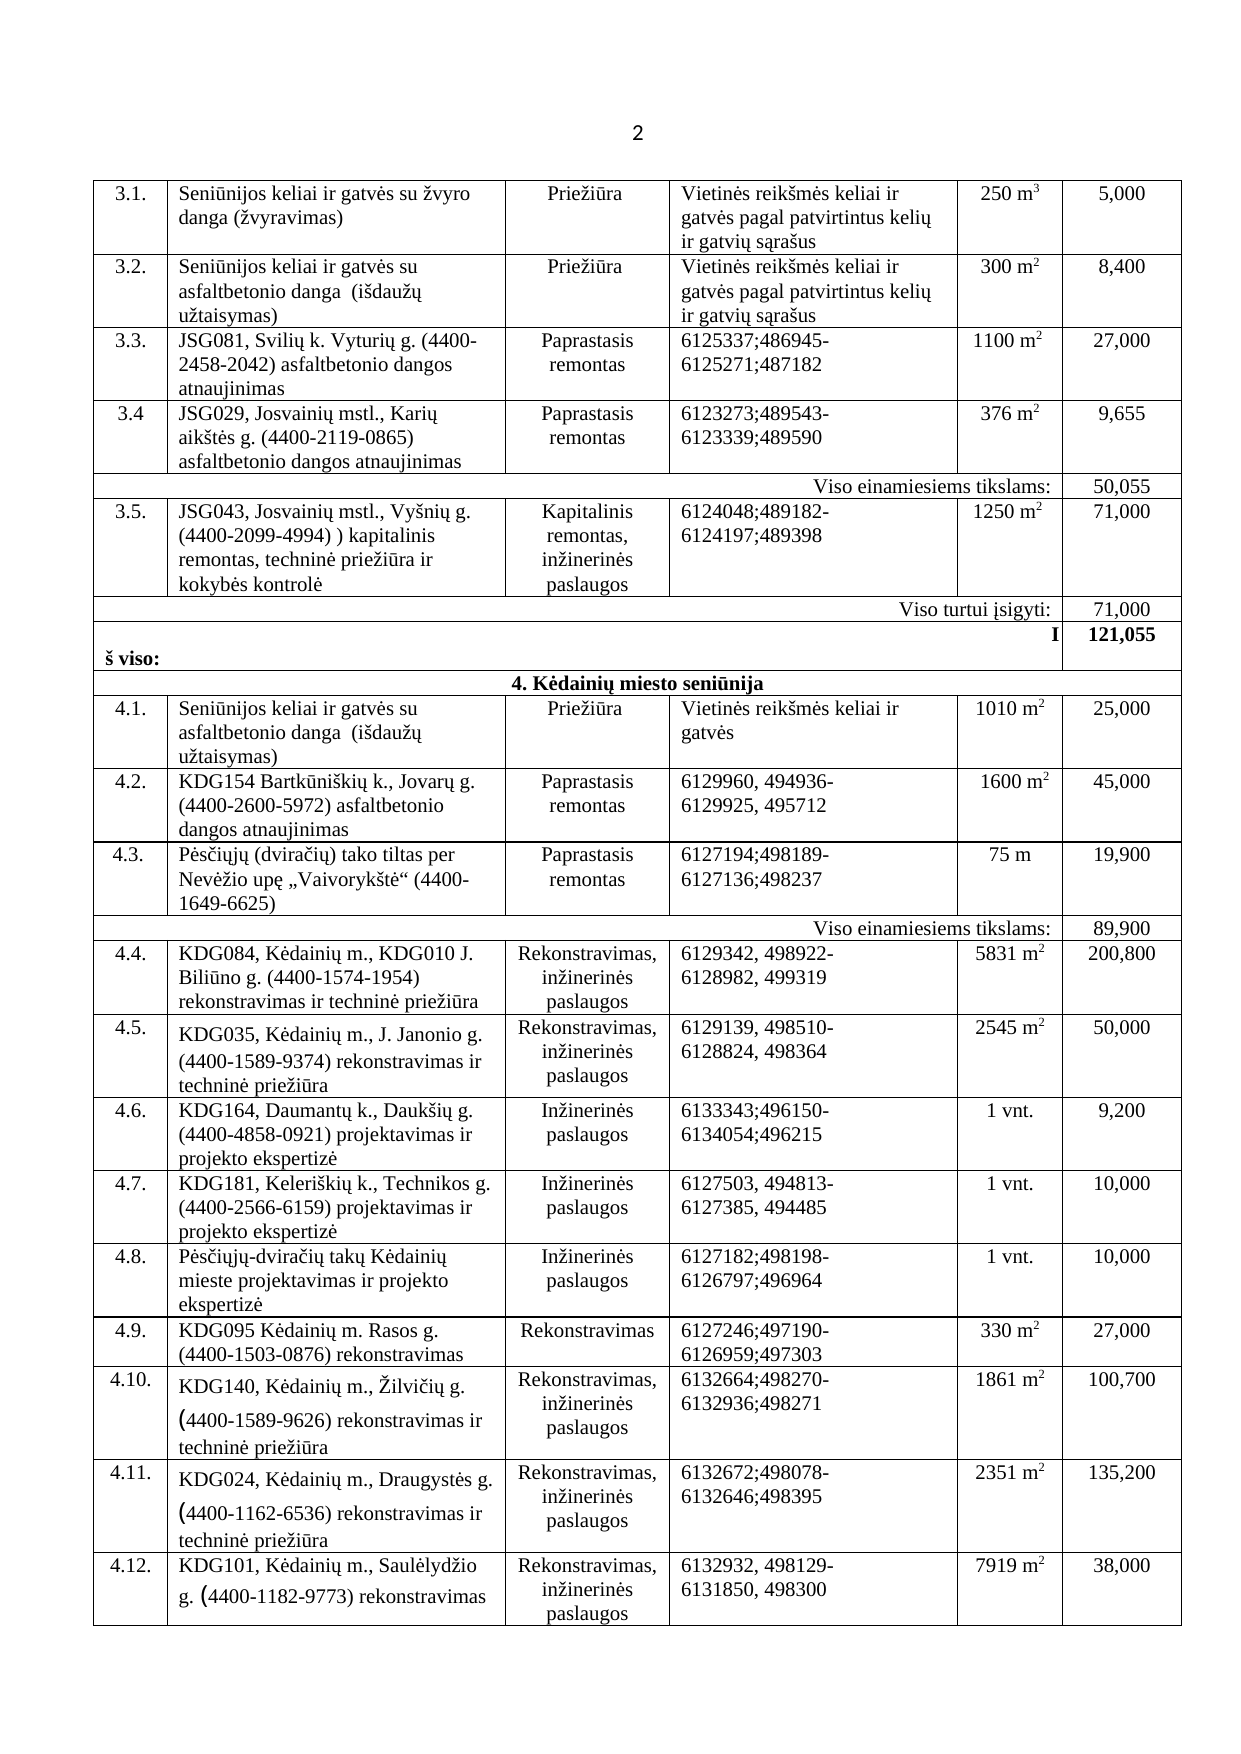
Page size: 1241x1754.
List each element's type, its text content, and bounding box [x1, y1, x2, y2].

table_cell 6132664;498270- 6132936;498271 [670, 1367, 957, 1459]
table_cell 100,700 [1063, 1367, 1181, 1459]
table_cell 10,000 [1063, 1244, 1181, 1316]
table_cell Rekonstravimas [506, 1318, 669, 1366]
table_cell 2545 m2 [958, 1015, 1062, 1097]
table_cell 4.8. [94, 1244, 167, 1316]
table_cell 121,055 [1063, 622, 1181, 670]
table_cell 71,000 [1063, 499, 1181, 596]
table_cell 71,000 [1063, 597, 1181, 621]
table_cell 1250 m2 [958, 499, 1062, 596]
table_cell 1861 m2 [958, 1367, 1062, 1459]
table_cell 1600 m2 [958, 769, 1062, 841]
table_cell 4.11. [94, 1460, 167, 1552]
table_cell 1010 m2 [958, 696, 1062, 768]
table_cell 6124048;489182- 6124197;489398 [670, 499, 957, 596]
table_cell 1 vnt. [958, 1171, 1062, 1243]
table_cell 75 m [958, 843, 1062, 914]
table_cell Vietinės reikšmės keliai ir gatvės pagal patvirtintus kelių ir gatvių sąrašus [670, 181, 957, 253]
table_cell 19,900 [1063, 843, 1181, 914]
table_cell 5,000 [1063, 181, 1181, 253]
table_cell 6127194;498189-6127136;498237 [670, 843, 957, 914]
table_cell 6127503, 494813- 6127385, 494485 [670, 1171, 957, 1243]
table_cell 4.5. [94, 1015, 167, 1097]
table_cell KDG140, Kėdainių m., Žilvičių g. (4400-1589-9626) rekonstravimas ir techninė priežiūra [168, 1367, 505, 1459]
table_cell 330 m2 [958, 1318, 1062, 1366]
table_cell Viso turtui įsigyti: [94, 597, 1062, 621]
table_cell 6132672;498078- 6132646;498395 [670, 1460, 957, 1552]
table_cell 6125337;486945- 6125271;487182 [670, 328, 957, 400]
table_cell 6132932, 498129- 6131850, 498300 [670, 1553, 957, 1625]
table_cell 50,055 [1063, 474, 1181, 498]
table_cell Vietinės reikšmės keliai ir gatvės pagal patvirtintus kelių ir gatvių sąrašus [670, 255, 957, 327]
table_cell KDG164, Daumantų k., Daukšių g. (4400-4858-0921) projektavimas ir projekto ekspertizė [168, 1098, 505, 1170]
table_cell Seniūnijos keliai ir gatvės su žvyro danga (žvyravimas) [168, 181, 505, 253]
table_cell 7919 m2 [958, 1553, 1062, 1625]
table_cell Kapitalinis remontas, inžinerinės paslaugos [506, 499, 669, 596]
table_cell KDG101, Kėdainių m., Saulėlydžio g. (4400-1182-9773) rekonstravimas [168, 1553, 505, 1625]
table_cell Rekonstravimas, inžinerinės paslaugos [506, 1367, 669, 1459]
table_cell 3.3. [94, 328, 167, 400]
table_cell Inžinerinės paslaugos [506, 1098, 669, 1170]
table_cell 2351 m2 [958, 1460, 1062, 1552]
table_cell JSG043, Josvainių mstl., Vyšnių g. (4400-2099-4994) ) kapitalinis remontas, techninė priežiūra ir kokybės kontrolė [168, 499, 505, 596]
table_cell 4.2. [94, 769, 167, 841]
table_cell 6127182;498198-6126797;496964 [670, 1244, 957, 1316]
table_cell 5831 m2 [958, 941, 1062, 1013]
table_cell 250 m3 [958, 181, 1062, 253]
table_cell Rekonstravimas, inžinerinės paslaugos [506, 941, 669, 1013]
table_cell Seniūnijos keliai ir gatvės su asfaltbetonio danga (išdaužų užtaisymas) [168, 696, 505, 768]
table_cell Pėsčiųjų (dviračių) tako tiltas per Nevėžio upę „Vaivorykštė“ (4400-1649-6625) [168, 843, 505, 914]
table_cell 6127246;497190-6126959;497303 [670, 1318, 957, 1366]
table_cell JSG081, Svilių k. Vyturių g. (4400-2458-2042) asfaltbetonio dangos atnaujinimas [168, 328, 505, 400]
table_cell 6123273;489543-6123339;489590 [670, 401, 957, 473]
table_cell Priežiūra [506, 696, 669, 768]
table_cell Paprastasis remontas [506, 769, 669, 841]
table_cell 3.5. [94, 499, 167, 596]
table_cell 27,000 [1063, 328, 1181, 400]
table_cell Seniūnijos keliai ir gatvės su asfaltbetonio danga (išdaužų užtaisymas) [168, 255, 505, 327]
table_cell 4.10. [94, 1367, 167, 1459]
table_cell 9,200 [1063, 1098, 1181, 1170]
table_cell Priežiūra [506, 181, 669, 253]
table_cell Vietinės reikšmės keliai ir gatvės [670, 696, 957, 768]
table_cell Rekonstravimas, inžinerinės paslaugos [506, 1553, 669, 1625]
table_cell 3.4 [94, 401, 167, 473]
table_cell 50,000 [1063, 1015, 1181, 1097]
table_cell Rekonstravimas, inžinerinės paslaugos [506, 1015, 669, 1097]
table_cell 89,900 [1063, 916, 1181, 940]
table_cell 45,000 [1063, 769, 1181, 841]
table_cell Paprastasis remontas [506, 401, 669, 473]
table_cell 4.9. [94, 1318, 167, 1366]
table_cell 200,800 [1063, 941, 1181, 1013]
table_cell KDG095 Kėdainių m. Rasos g. (4400-1503-0876) rekonstravimas [168, 1318, 505, 1366]
table_cell 38,000 [1063, 1553, 1181, 1625]
table_cell Pėsčiųjų-dviračių takų Kėdainių mieste projektavimas ir projekto ekspertizė [168, 1244, 505, 1316]
table_cell Rekonstravimas, inžinerinės paslaugos [506, 1460, 669, 1552]
table_cell 1100 m2 [958, 328, 1062, 400]
table_cell 9,655 [1063, 401, 1181, 473]
table_cell JSG029, Josvainių mstl., Karių aikštės g. (4400-2119-0865) asfaltbetonio dangos atnaujinimas [168, 401, 505, 473]
table_cell 300 m2 [958, 255, 1062, 327]
table_cell Paprastasis remontas [506, 843, 669, 914]
table_cell 376 m2 [958, 401, 1062, 473]
table_cell 1 vnt. [958, 1244, 1062, 1316]
table_cell KDG035, Kėdainių m., J. Janonio g. (4400-1589-9374) rekonstravimas ir techninė priežiūra [168, 1015, 505, 1097]
table_cell 4.1. [94, 696, 167, 768]
table_cell Inžinerinės paslaugos [506, 1244, 669, 1316]
table_cell Priežiūra [506, 255, 669, 327]
table_cell 4.3. [94, 843, 167, 914]
table_cell 6133343;496150- 6134054;496215 [670, 1098, 957, 1170]
table_cell Viso einamiesiems tikslams: [94, 474, 1062, 498]
table_cell 4. Kėdainių miesto seniūnija [94, 671, 1181, 695]
table_cell 4.6. [94, 1098, 167, 1170]
table_cell 4.4. [94, 941, 167, 1013]
table_cell KDG181, Keleriškių k., Technikos g. (4400-2566-6159) projektavimas ir projekto ekspertizė [168, 1171, 505, 1243]
table_cell 10,000 [1063, 1171, 1181, 1243]
table_cell 6129139, 498510- 6128824, 498364 [670, 1015, 957, 1097]
table_cell 4.12. [94, 1553, 167, 1625]
table_cell 6129342, 498922- 6128982, 499319 [670, 941, 957, 1013]
table_cell 3.1. [94, 181, 167, 253]
table_cell KDG024, Kėdainių m., Draugystės g. (4400-1162-6536) rekonstravimas ir techninė priežiūra [168, 1460, 505, 1552]
table_cell 4.7. [94, 1171, 167, 1243]
table_cell 6129960, 494936- 6129925, 495712 [670, 769, 957, 841]
table_cell Paprastasis remontas [506, 328, 669, 400]
table_cell Inžinerinės paslaugos [506, 1171, 669, 1243]
table_cell 3.2. [94, 255, 167, 327]
table_cell KDG084, Kėdainių m., KDG010 J. Biliūno g. (4400-1574-1954) rekonstravimas ir techninė priežiūra [168, 941, 505, 1013]
table_cell Viso einamiesiems tikslams: [94, 916, 1062, 940]
table_cell 1 vnt. [958, 1098, 1062, 1170]
table_cell 25,000 [1063, 696, 1181, 768]
table_cell Iš viso: [94, 622, 1062, 670]
table_cell 135,200 [1063, 1460, 1181, 1552]
table_cell 27,000 [1063, 1318, 1181, 1366]
table_cell KDG154 Bartkūniškių k., Jovarų g. (4400-2600-5972) asfaltbetonio dangos atnaujinimas [168, 769, 505, 841]
table_cell 8,400 [1063, 255, 1181, 327]
